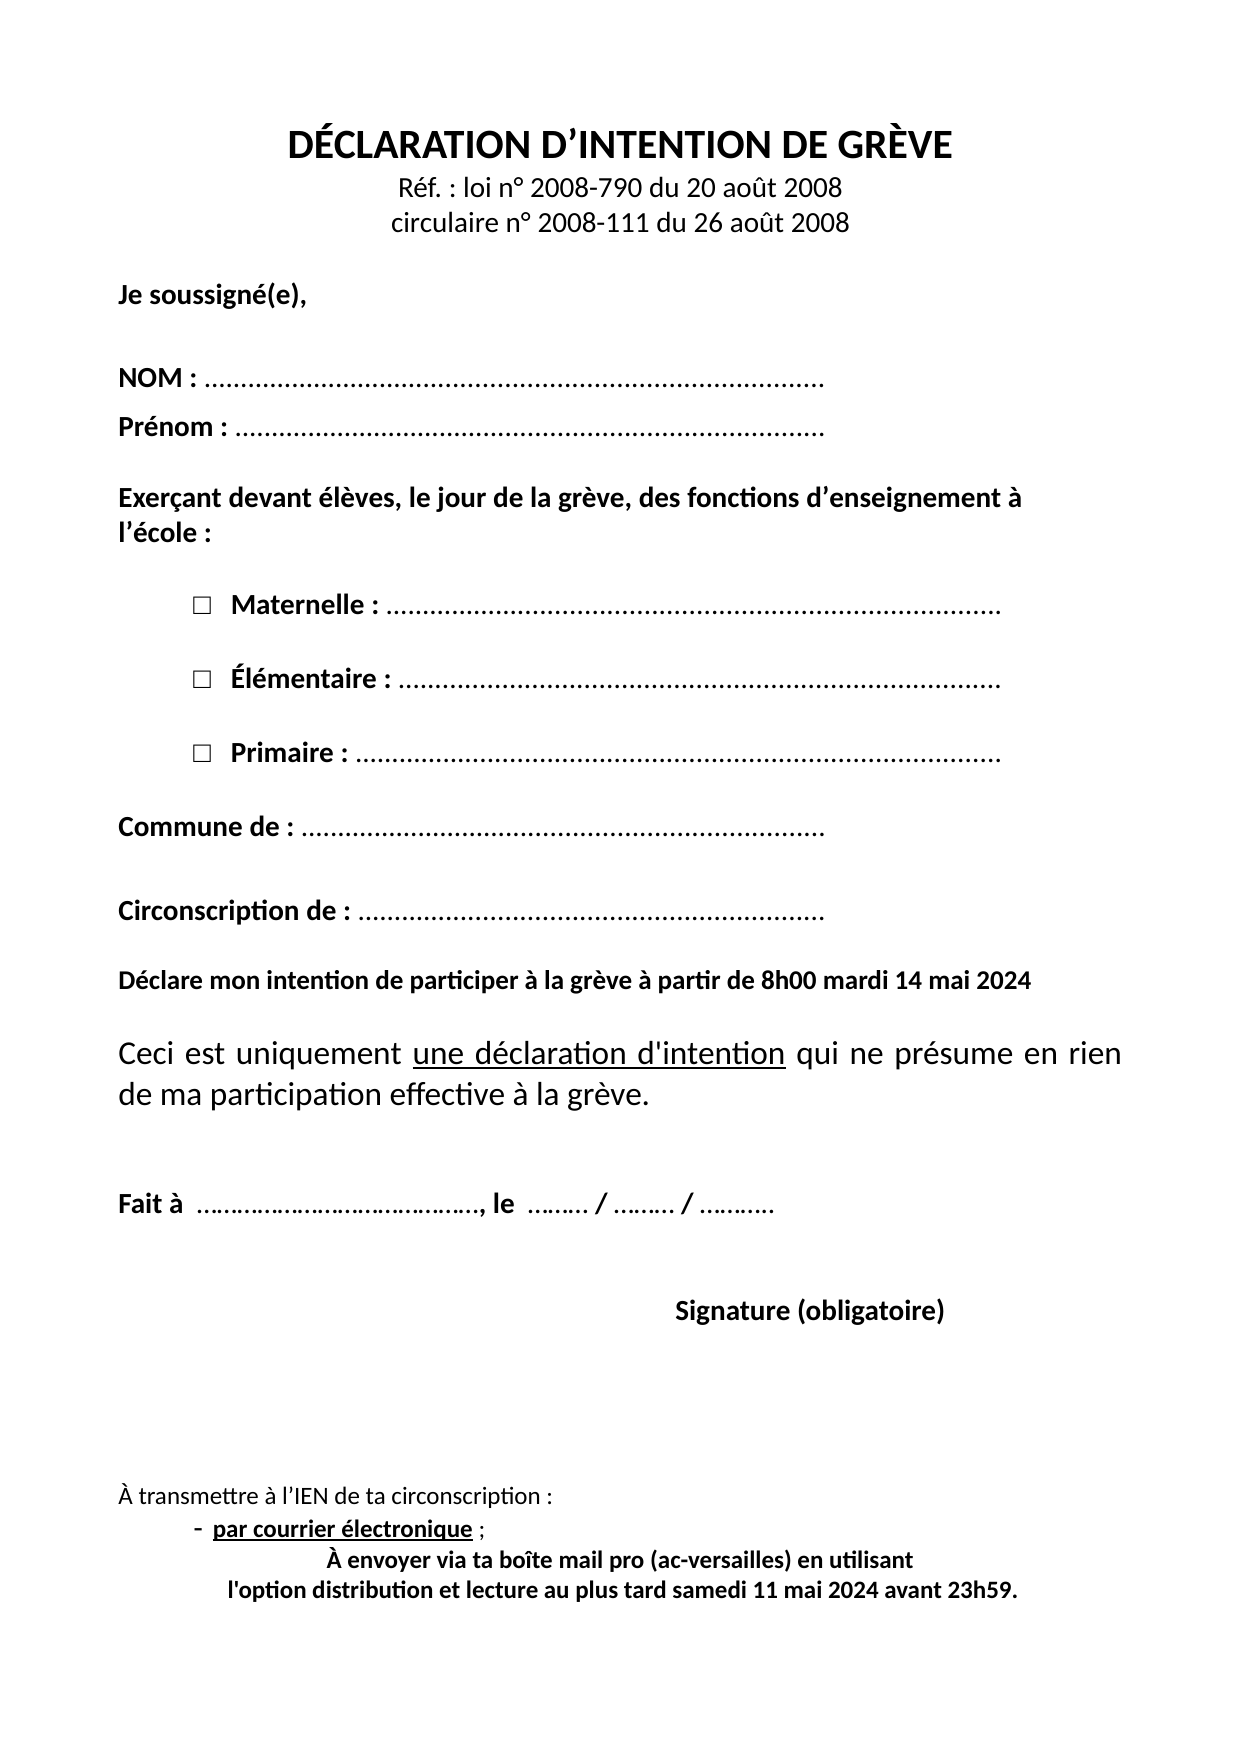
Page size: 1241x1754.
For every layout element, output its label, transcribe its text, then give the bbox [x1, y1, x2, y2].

text Exerçant devant élèves, le jour de la grève, des fonctions d’enseignement à l’école : [118, 479, 1122, 550]
list Primaire : [193, 734, 1122, 771]
text Fait à ……………………………………, le ……… / ……… / ……….. [118, 1185, 1122, 1220]
text Circonscription de : [118, 892, 1122, 928]
text Ceci est uniquement une déclaration d'intention qui ne présume en rien de ma participation effective à la grève. [118, 1032, 1122, 1113]
text Déclare mon intention de participer à la grève à partir de 8h00 mardi 14 mai 2024 [118, 963, 1122, 996]
list par courrier électronique ; [193, 1510, 1122, 1544]
text Prénom : [118, 408, 1122, 443]
list Élémentaire : [193, 660, 1122, 697]
text À envoyer via ta boîte mail pro (ac-versailles) en utilisant l'option distribution et lecture au plus tard samedi 11 mai 2024 avant 23h59. [118, 1544, 1122, 1605]
list Maternelle : [193, 586, 1122, 623]
text À transmettre à l’IEN de ta circonscription : [118, 1480, 1122, 1510]
text Je soussigné(e), [118, 276, 1122, 311]
text NOM : [118, 359, 1122, 395]
text circulaire n° 2008-111 du 26 août 2008 [118, 204, 1122, 240]
text DÉCLARATION D’INTENTION DE GRÈVE [118, 118, 1122, 169]
text Commune de : [118, 808, 1122, 844]
text Réf. : loi n° 2008-790 du 20 août 2008 [118, 169, 1122, 204]
text Signature (obligatoire) [118, 1292, 1122, 1327]
